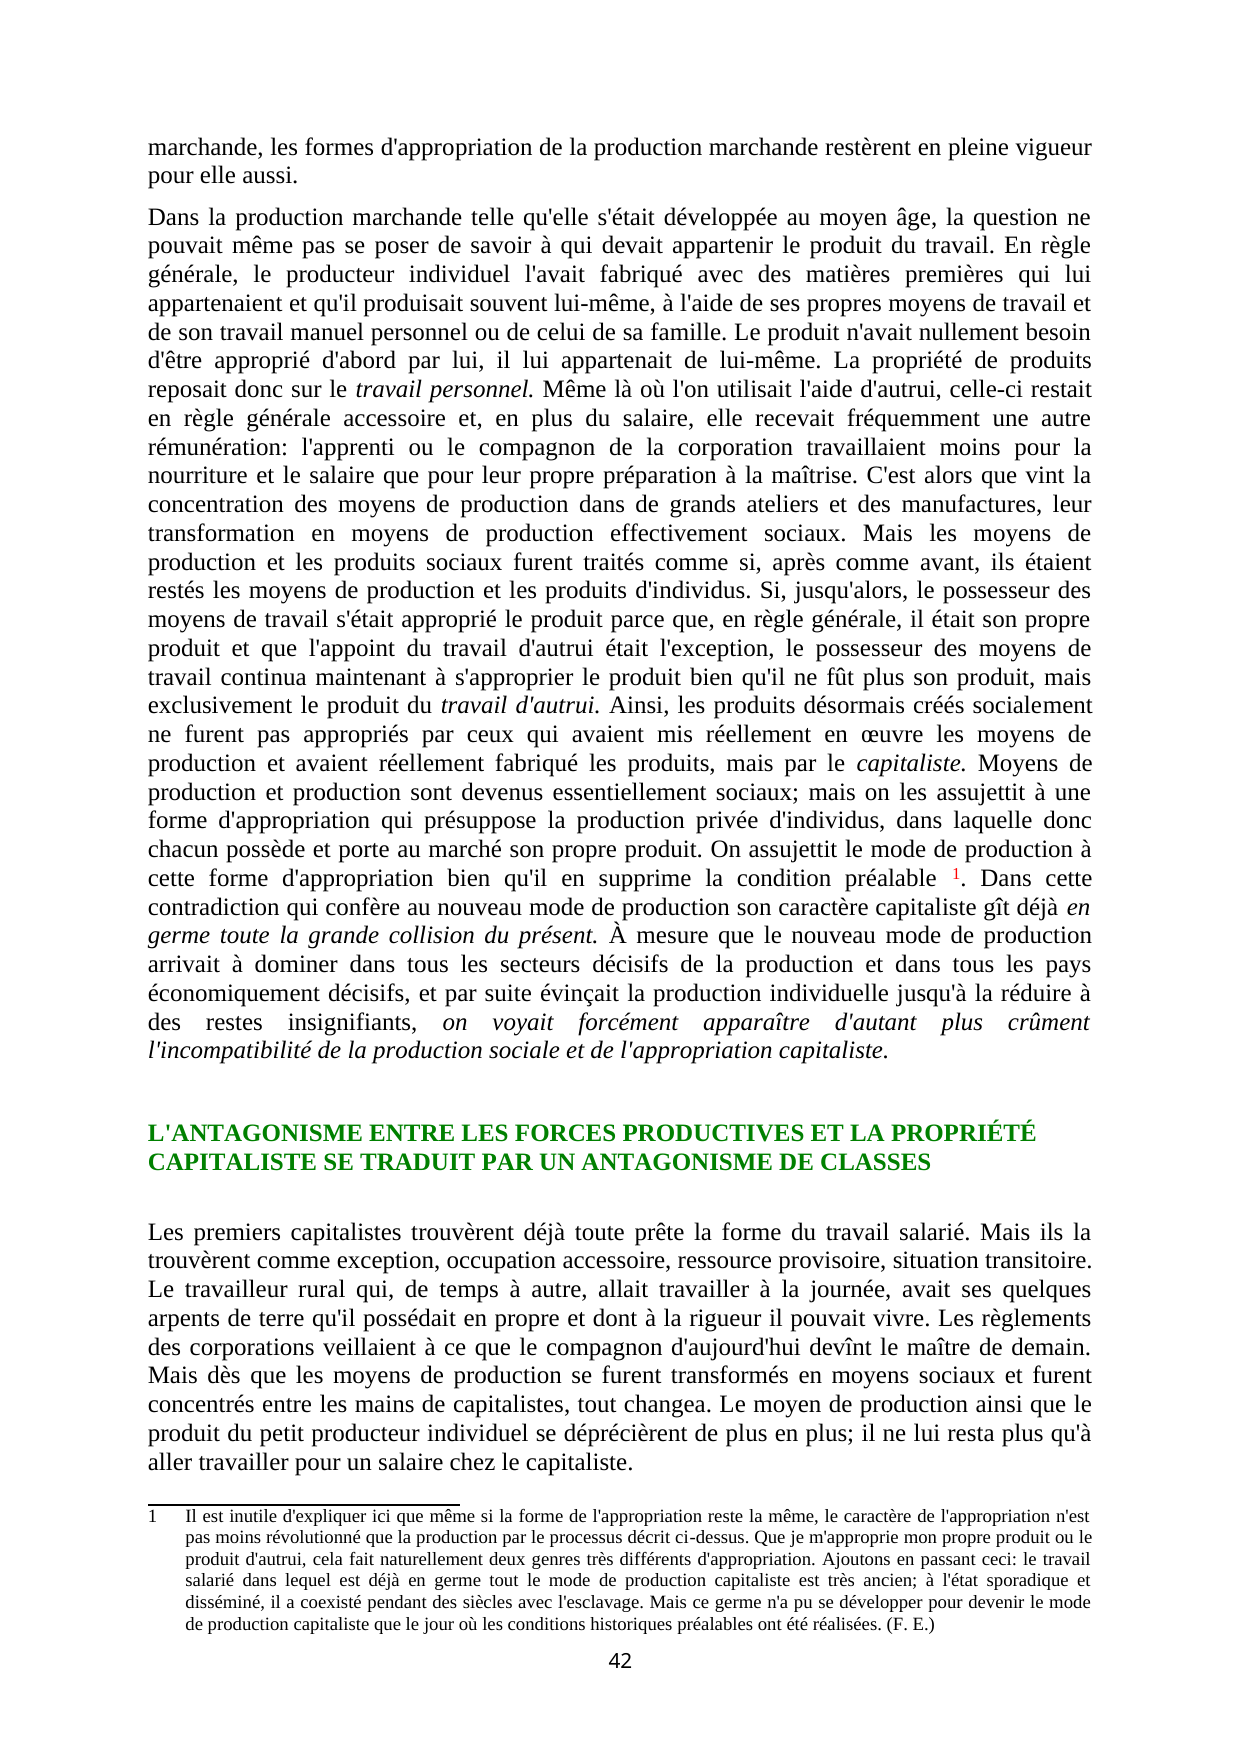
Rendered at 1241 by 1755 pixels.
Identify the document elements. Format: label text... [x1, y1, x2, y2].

text marchande, les formes d'appro­pria­tion de la production marchande restèrent en pleine vigueur pour elle aussi. [148, 132, 1093, 189]
text Dans la production marchande telle qu'elle s'était développée au moyen âge, la question ne pouvait même pas se poser de savoir à qui devait appartenir le produit du travail. En règle générale, le producteur individuel l'avait fabriqué avec des matières premières qui lui appartenaient et qu'il produisait souvent lui-même, à l'aide de ses propres moyens de travail et de son travail manuel personnel ou de celui de sa famille. Le produit n'avait nullement besoin d'être approprié d'abord par lui, il lui appartenait de lui-même. La propriété de produits reposait donc sur le tra­vail personnel. Même là où l'on utilisait l'aide d'autrui, celle-ci restait en règle générale accessoire et, en plus du salaire, elle recevait fréquemment une autre rémunération: l'apprenti ou le compagnon de la corporation travaillaient moins pour la nourriture et le salaire que pour leur propre préparation à la maîtrise. C'est alors que vint la concentration des moyens de production dans de grands ateliers et des manufactures, leur transformation en moyens de production effectivement sociaux. Mais les moyens de production et les produits sociaux furent traités comme si, après comme avant, ils étaient restés les moyens de production et les produits d'individus. Si, jusqu'alors, le possesseur des moyens de travail s'était approprié le produit parce que, en règle générale, il était son propre produit et que l'appoint du travail d'autrui était l'exception, le possesseur des moyens de travail continua maintenant à s'approprier le produit bien qu'il ne fût plus son produit, mais exclu­si­ve­ment le produit du travail d'autrui. Ainsi, les produits désormais créés sociale­ment ne furent pas appropriés par ceux qui avaient mis réellement en œuvre les moyens de production et avaient réellement fabriqué les produits, mais par le capi­ta­lis­te. Moyens de production et production sont devenus essentiellement sociaux; mais on les assujettit à une forme d'appropriation qui présuppose la production privée d'individus, dans laquelle donc chacun possède et porte au marché son propre produit. On assujettit le mode de production à cette forme d'appropriation bien qu'il en supprime la condition préalable . Dans cette contradiction qui confère au nouveau mode de production son caractère capitaliste gît déjà en germe toute la grande collision du présent. À mesure que le nouveau mode de production arrivait à dominer dans tous les secteurs décisifs de la production et dans tous les pays économiquement décisifs, et par suite évinçait la production individuelle jusqu'à la réduire à des restes insignifiants, on voyait forcément apparaître d'autant plus crûment l'incompatibilité de la production sociale et de l'appropriation capitaliste. [148, 202, 1093, 1064]
text Il est inutile d'expliquer ici que même si la forme de l'appropriation reste la même, le caractère de l'appropriation n'est pas moins révolutionné que la production par le processus décrit ci‑dessus. Que je m'approprie mon propre produit ou le produit d'autrui, cela fait naturellement deux genres très différents d'appropriation. Ajoutons en passant ceci: le travail salarié dans lequel est déjà en germe tout le mode de production capitaliste est très ancien; à l'état sporadique et disséminé, il a coexisté pendant des siècles avec l'esclavage. Mais ce germe n'a pu se développer pour devenir le mode de production capitaliste que le jour où les conditions historiques préalables ont été réalisées. (F. E.) [148, 1505, 1093, 1634]
text L'ANTAGONISME ENTRE LES FORCES PRODUCTIVES ET LA PROPRIÉTÉ CAPITALISTE SE TRADUIT PAR UN ANTAGONISME DE CLASSES [148, 1118, 1093, 1176]
text Les premiers capitalistes trouvèrent déjà toute prête la forme du travail salarié. Mais ils la trouvèrent comme exception, occupation accessoire, ressource provi­soire, situation transitoire. Le travailleur rural qui, de temps à autre, allait travailler à la journée, avait ses quelques arpents de terre qu'il possédait en propre et dont à la rigueur il pouvait vivre. Les règlements des corporations veillaient à ce que le compagnon d'aujourd'hui devînt le maître de demain. Mais dès que les moyens de production se furent transformés en moyens sociaux et furent concentrés entre les mains de capitalistes, tout changea. Le moyen de production ainsi que le produit du petit producteur individuel se déprécièrent de plus en plus; il ne lui resta plus qu'à aller travailler pour un salaire chez le capitaliste. [148, 1217, 1093, 1476]
